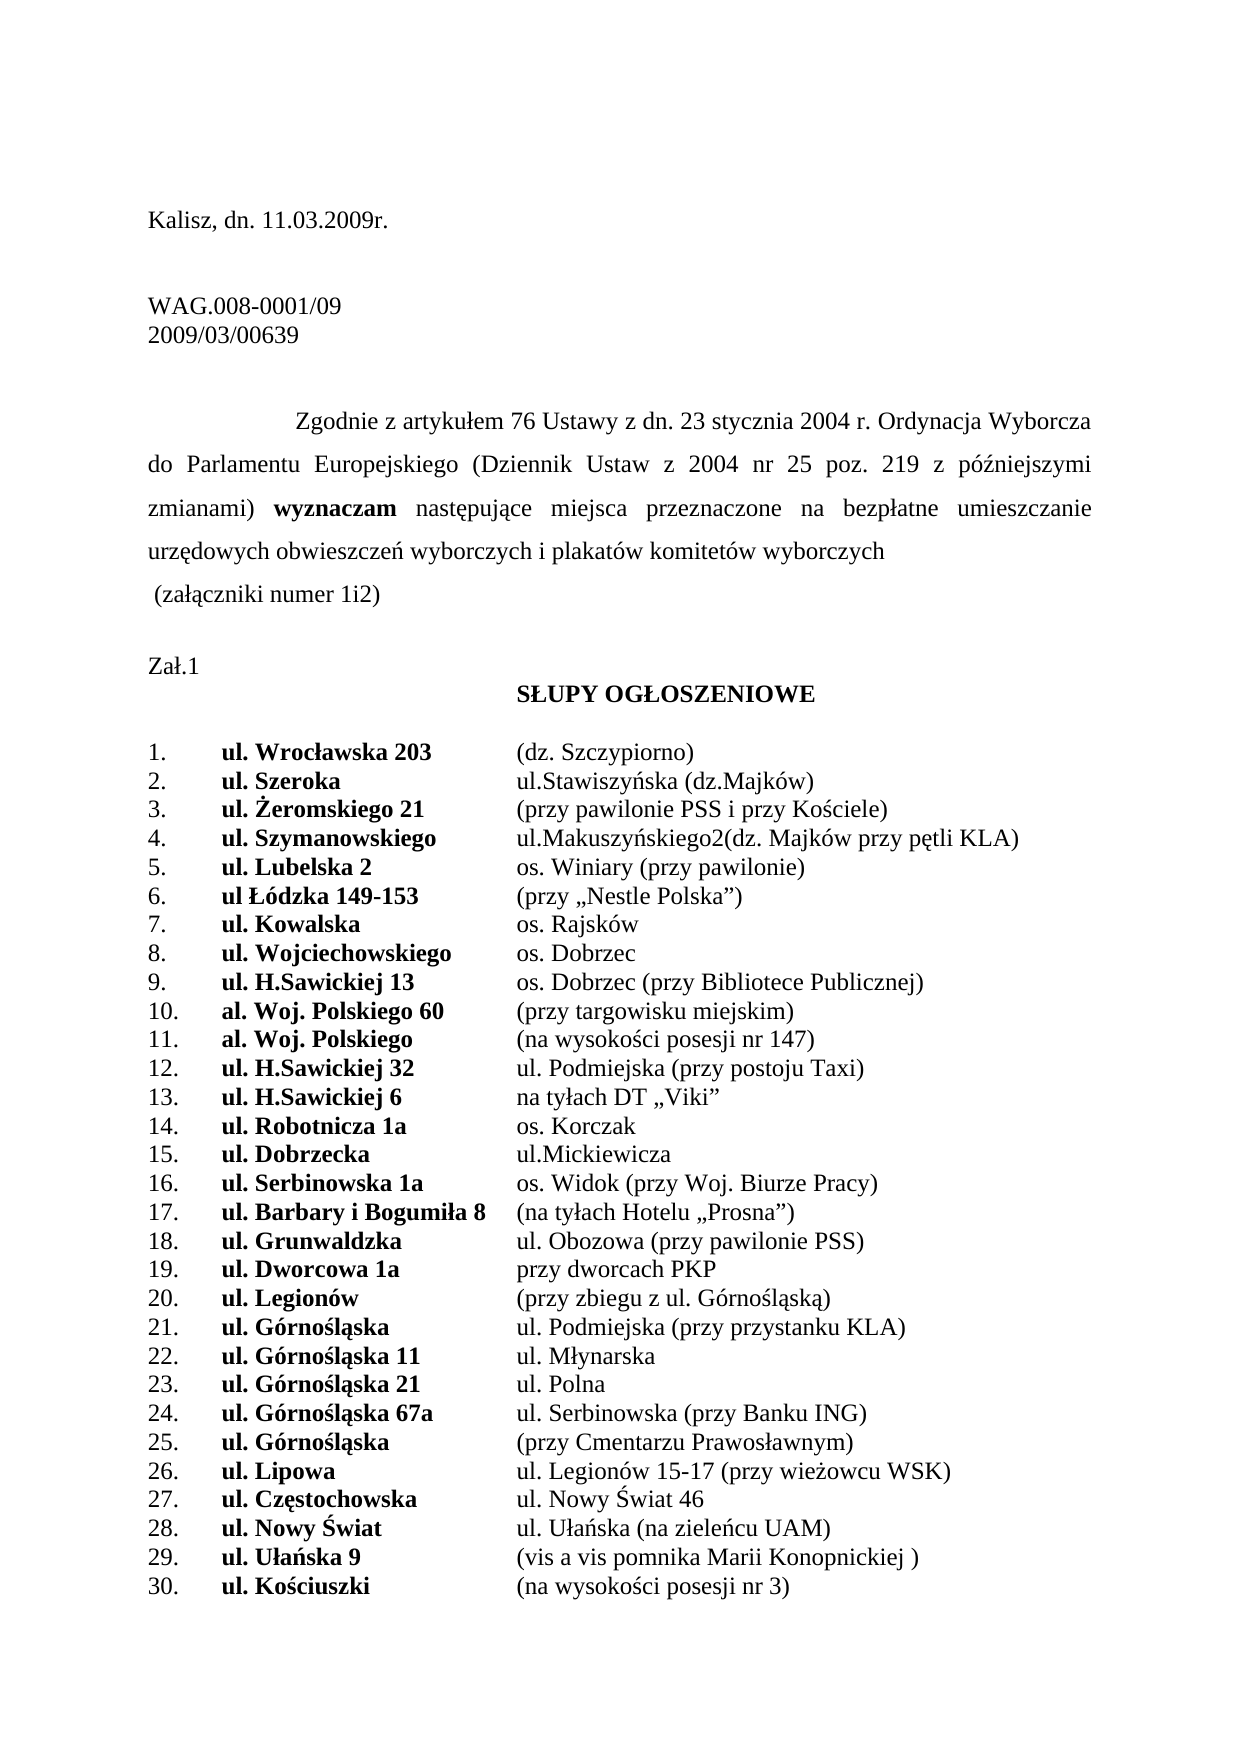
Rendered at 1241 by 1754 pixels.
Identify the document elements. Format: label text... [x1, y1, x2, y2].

text 7. ul. Kowalska os. Rajsków [148, 909, 1092, 938]
text 8. ul. Wojciechowskiego os. Dobrzec [148, 938, 1092, 967]
text 20. ul. Legionów (przy zbiegu z ul. Górnośląską) [148, 1283, 1092, 1312]
text Kalisz, dn. 11.03.2009r. [148, 205, 1092, 234]
text 22. ul. Górnośląska 11 ul. Młynarska [148, 1341, 1092, 1369]
text 9. ul. H.Sawickiej 13 os. Dobrzec (przy Bibliotece Publicznej) [148, 967, 1092, 996]
text 6. ul Łódzka 149-153 (przy „Nestle Polska”) [148, 881, 1092, 909]
text SŁUPY OGŁOSZENIOWE [148, 679, 1092, 708]
text 18. ul. Grunwaldzka ul. Obozowa (przy pawilonie PSS) [148, 1226, 1092, 1254]
text 1. ul. Wrocławska 203 (dz. Szczypiorno) [148, 737, 1092, 766]
text 16. ul. Serbinowska 1a os. Widok (przy Woj. Biurze Pracy) [148, 1168, 1092, 1197]
text (załączniki numer 1i2) [148, 579, 1092, 608]
text 30. ul. Kościuszki (na wysokości posesji nr 3) [148, 1571, 1092, 1599]
text 25. ul. Górnośląska (przy Cmentarzu Prawosławnym) [148, 1427, 1092, 1456]
text 5. ul. Lubelska 2 os. Winiary (przy pawilonie) [148, 852, 1092, 881]
text 12. ul. H.Sawickiej 32 ul. Podmiejska (przy postoju Taxi) [148, 1053, 1092, 1082]
text 23. ul. Górnośląska 21 ul. Polna [148, 1369, 1092, 1398]
text Zgodnie z artykułem 76 Ustawy z dn. 23 stycznia 2004 r. Ordynacja Wyborcza do Parlamentu Europejskiego (Dziennik Ustaw z 2004 nr 25 poz. 219 z późniejszymi zmianami) wyznaczam następujące miejsca przeznaczone na bezpłatne umieszczanie urzędowych obwieszczeń wyborczych i plakatów komitetów wyborczych [148, 406, 1092, 564]
text Zał.1 [148, 651, 1092, 679]
text 27. ul. Częstochowska ul. Nowy Świat 46 [148, 1484, 1092, 1513]
text 2009/03/00639 [148, 320, 1092, 349]
text 11. al. Woj. Polskiego (na wysokości posesji nr 147) [148, 1024, 1092, 1053]
text 26. ul. Lipowa ul. Legionów 15-17 (przy wieżowcu WSK) [148, 1456, 1092, 1484]
text WAG.008-0001/09 [148, 291, 1092, 320]
text 21. ul. Górnośląska ul. Podmiejska (przy przystanku KLA) [148, 1312, 1092, 1341]
text 17. ul. Barbary i Bogumiła 8 (na tyłach Hotelu „Prosna”) [148, 1197, 1092, 1226]
text 10. al. Woj. Polskiego 60 (przy targowisku miejskim) [148, 996, 1092, 1024]
text 3. ul. Żeromskiego 21 (przy pawilonie PSS i przy Kościele) [148, 794, 1092, 823]
text 28. ul. Nowy Świat ul. Ułańska (na zieleńcu UAM) [148, 1513, 1092, 1542]
text 29. ul. Ułańska 9 (vis a vis pomnika Marii Konopnickiej ) [148, 1542, 1092, 1571]
text 13. ul. H.Sawickiej 6 na tyłach DT „Viki” [148, 1082, 1092, 1111]
text 2. ul. Szeroka ul.Stawiszyńska (dz.Majków) [148, 766, 1092, 794]
text 4. ul. Szymanowskiego ul.Makuszyńskiego2(dz. Majków przy pętli KLA) [148, 823, 1092, 852]
text 15. ul. Dobrzecka ul.Mickiewicza [148, 1139, 1092, 1168]
text 24. ul. Górnośląska 67a ul. Serbinowska (przy Banku ING) [148, 1398, 1092, 1427]
text 19. ul. Dworcowa 1a przy dworcach PKP [148, 1254, 1092, 1283]
text 14. ul. Robotnicza 1a os. Korczak [148, 1111, 1092, 1139]
